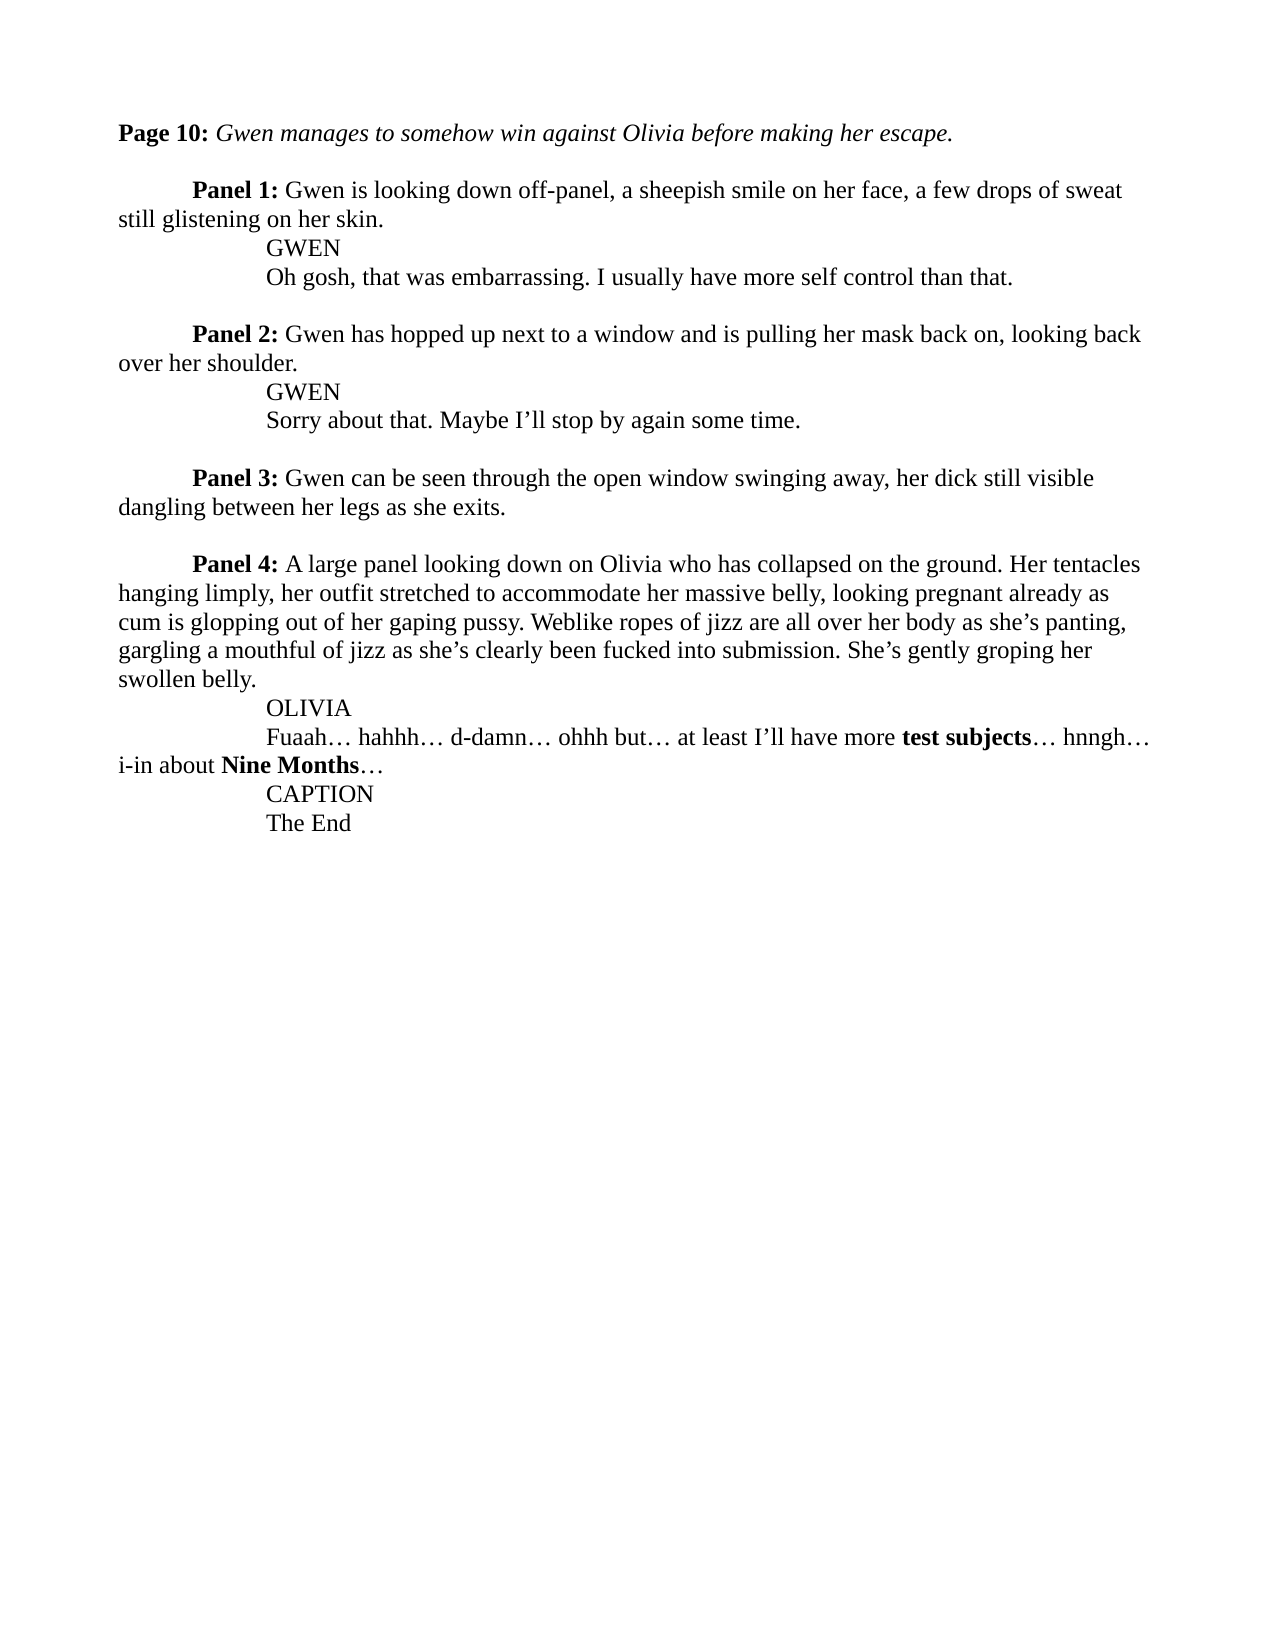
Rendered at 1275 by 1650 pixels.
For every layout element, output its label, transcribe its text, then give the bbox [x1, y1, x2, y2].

text GWEN [118, 233, 1157, 262]
text Panel 3: Gwen can be seen through the open window swinging away, her dick still visible dangling between her legs as she exits. [118, 463, 1157, 521]
text CAPTION [118, 779, 1157, 808]
text OLIVIA [118, 693, 1157, 722]
text Fuaah… hahhh… d-damn… ohhh but… at least I’ll have more test subjects… hnngh… i-in about Nine Months… [118, 722, 1157, 779]
text Sorry about that. Maybe I’ll stop by again some time. [118, 406, 1157, 434]
text GWEN [118, 377, 1157, 406]
text Panel 1: Gwen is looking down off-panel, a sheepish smile on her face, a few drops of sweat still glistening on her skin. [118, 176, 1157, 233]
text Page 10: Gwen manages to somehow win against Olivia before making her escape. [118, 118, 1157, 147]
text Panel 4: A large panel looking down on Olivia who has collapsed on the ground. Her tentacles hanging limply, her outfit stretched to accommodate her massive belly, looking pregnant already as cum is glopping out of her gaping pussy. Weblike ropes of jizz are all over her body as she’s panting, gargling a mouthful of jizz as she’s clearly been fucked into submission. She’s gently groping her swollen belly. [118, 549, 1157, 693]
text Oh gosh, that was embarrassing. I usually have more self control than that. [118, 262, 1157, 291]
text Panel 2: Gwen has hopped up next to a window and is pulling her mask back on, looking back over her shoulder. [118, 319, 1157, 377]
text The End [118, 808, 1157, 837]
